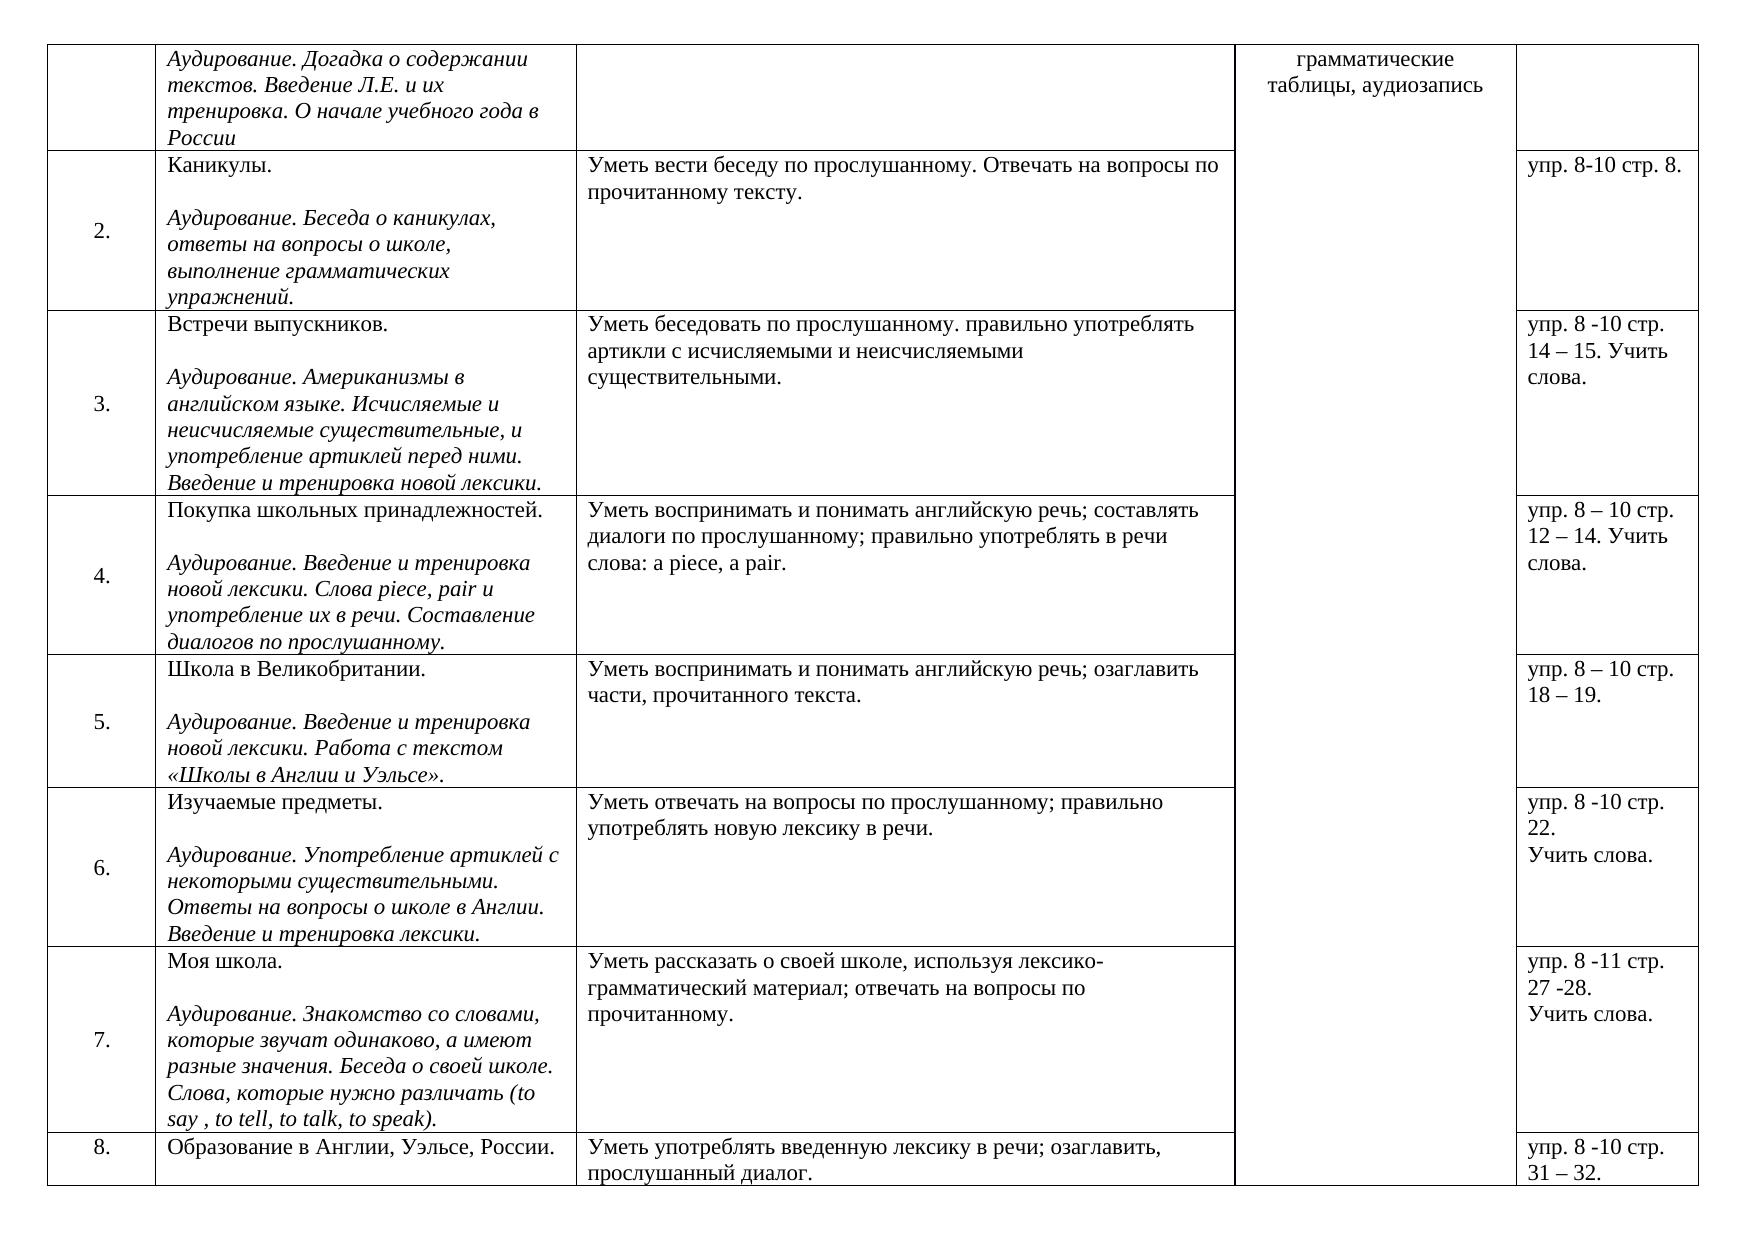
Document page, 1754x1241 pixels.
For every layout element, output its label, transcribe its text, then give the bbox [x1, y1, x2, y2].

table_cell упр. 8 – 10 стр. 12 – 14. Учить слова. [1517, 496, 1698, 654]
table_cell Уметь беседовать по прослушанному. правильно употреблять артикли с исчисляемыми и неисчисляемыми существительными. [577, 311, 1234, 495]
table_cell Покупка школьных принадлежностей. Аудирование. Введение и тренировка новой лексики. Слова piece, pair и употребление их в речи. Составление диалогов по прослушанному. [156, 496, 576, 654]
table_cell Уметь воспринимать и понимать английскую речь; озаглавить части, прочитанного текста. [577, 655, 1234, 787]
table_cell упр. 8-10 стр. 8. [1517, 151, 1698, 309]
table_cell 8. [48, 1133, 155, 1185]
table_cell упр. 8 -10 стр. 31 – 32. [1517, 1133, 1698, 1185]
table_cell упр. 8 -10 стр. 22. Учить слова. [1517, 788, 1698, 946]
table_cell 5. [48, 655, 155, 787]
table_cell [48, 45, 155, 150]
table_cell 2. [48, 151, 155, 309]
table_cell упр. 8 -11 стр. 27 -28. Учить слова. [1517, 947, 1698, 1132]
table_cell Образование в Англии, Уэльсе, России. [156, 1133, 576, 1185]
table_cell Встречи выпускников. Аудирование. Американизмы в английском языке. Исчисляемые и неисчисляемые существительные, и употребление артиклей перед ними. Введение и тренировка новой лексики. [156, 311, 576, 495]
table_cell Уметь воспринимать и понимать английскую речь; составлять диалоги по прослушанному; правильно употреблять в речи слова: a piece, a pair. [577, 496, 1234, 654]
table_cell Моя школа. Аудирование. Знакомство со словами, которые звучат одинаково, а имеют разные значения. Беседа о своей школе. Слова, которые нужно различать (to say , to tell, to talk, to speak). [156, 947, 576, 1132]
table_cell Школа в Великобритании. Аудирование. Введение и тренировка новой лексики. Работа с текстом «Школы в Англии и Уэльсе». [156, 655, 576, 787]
table_cell [1517, 45, 1698, 150]
table_cell Уметь употреблять введенную лексику в речи; озаглавить, прослушанный диалог. [577, 1133, 1234, 1185]
table_cell Уметь отвечать на вопросы по прослушанному; правильно употреблять новую лексику в речи. [577, 788, 1234, 946]
table_cell Уметь вести беседу по прослушанному. Отвечать на вопросы по прочитанному тексту. [577, 151, 1234, 309]
table_cell Каникулы. Аудирование. Беседа о каникулах, ответы на вопросы о школе, выполнение грамматических упражнений. [156, 151, 576, 309]
table_cell [577, 45, 1234, 150]
table_cell 6. [48, 788, 155, 946]
table_cell грамматические таблицы, аудиозапись [1236, 45, 1516, 1185]
table_cell Уметь рассказать о своей школе, используя лексико-грамматический материал; отвечать на вопросы по прочитанному. [577, 947, 1234, 1132]
table_cell 3. [48, 311, 155, 495]
table_cell упр. 8 – 10 стр. 18 – 19. [1517, 655, 1698, 787]
table_cell 7. [48, 947, 155, 1132]
table_cell упр. 8 -10 стр. 14 – 15. Учить слова. [1517, 311, 1698, 495]
table_cell Изучаемые предметы. Аудирование. Употребление артиклей с некоторыми существительными. Ответы на вопросы о школе в Англии. Введение и тренировка лексики. [156, 788, 576, 946]
table_cell 4. [48, 496, 155, 654]
